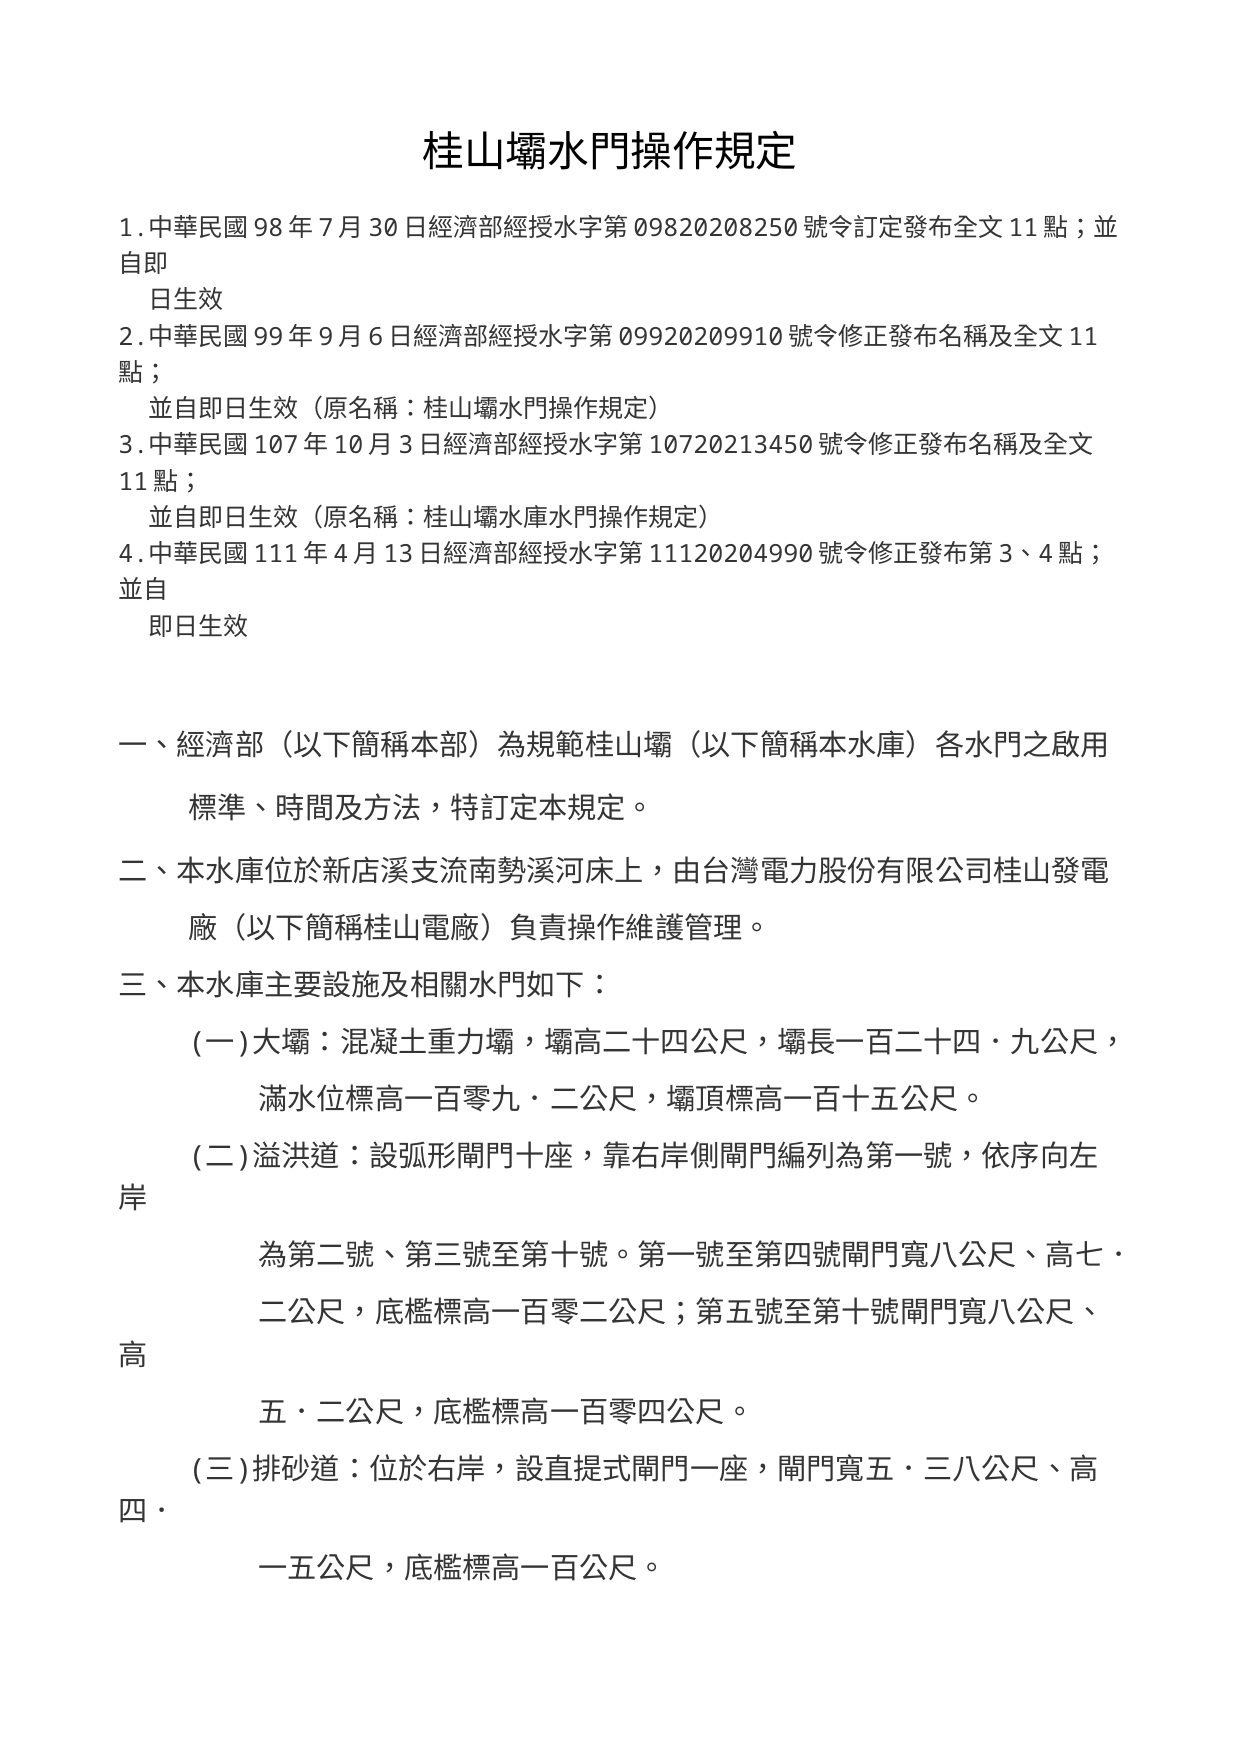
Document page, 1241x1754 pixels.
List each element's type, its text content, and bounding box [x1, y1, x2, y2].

text 一五公尺，底檻標高一百公尺。 [118, 1544, 1122, 1587]
text 一、經濟部（以下簡稱本部）為規範桂山壩（以下簡稱本水庫）各水門之啟用 [118, 722, 1122, 764]
text 五．二公尺，底檻標高一百零四公尺。 [118, 1388, 1122, 1431]
text (二)溢洪道：設弧形閘門十座，靠右岸側閘門編列為第一號，依序向左岸 [118, 1133, 1122, 1217]
text 三、本水庫主要設施及相關水門如下： [118, 962, 1122, 1004]
text 滿水位標高一百零九．二公尺，壩頂標高一百十五公尺。 [118, 1076, 1122, 1118]
text 並自即日生效（原名稱：桂山壩水庫水門操作規定） 4.中華民國111年4月13日經濟部經授水字第11120204990號令修正發布第3、4點；並自 [118, 497, 1122, 606]
text 1.中華民國98年7月30日經濟部經授水字第09820208250號令訂定發布全文11點；並自即 [118, 207, 1122, 280]
text 為第二號、第三號至第十號。第一號至第四號閘門寬八公尺、高七． [118, 1232, 1122, 1274]
text 桂山壩水門操作規定 [118, 118, 1122, 178]
text 廠（以下簡稱桂山電廠）負責操作維護管理。 [118, 905, 1122, 947]
text 日生效 2.中華民國99年9月6日經濟部經授水字第09920209910號令修正發布名稱及全文11點； [118, 280, 1122, 388]
text (三)排砂道：位於右岸，設直提式閘門一座，閘門寬五．三八公尺、高四． [118, 1445, 1122, 1530]
text 即日生效 [118, 606, 1122, 642]
text 二公尺，底檻標高一百零二公尺；第五號至第十號閘門寬八公尺、高 [118, 1289, 1122, 1374]
text (一)大壩：混凝土重力壩，壩高二十四公尺，壩長一百二十四．九公尺， [118, 1019, 1122, 1061]
text 並自即日生效（原名稱：桂山壩水門操作規定） 3.中華民國107年10月3日經濟部經授水字第10720213450號令修正發布名稱及全文11點； [118, 388, 1122, 497]
text 標準、時間及方法，特訂定本規定。 [118, 785, 1122, 827]
text 二、本水庫位於新店溪支流南勢溪河床上，由台灣電力股份有限公司桂山發電 [118, 848, 1122, 890]
